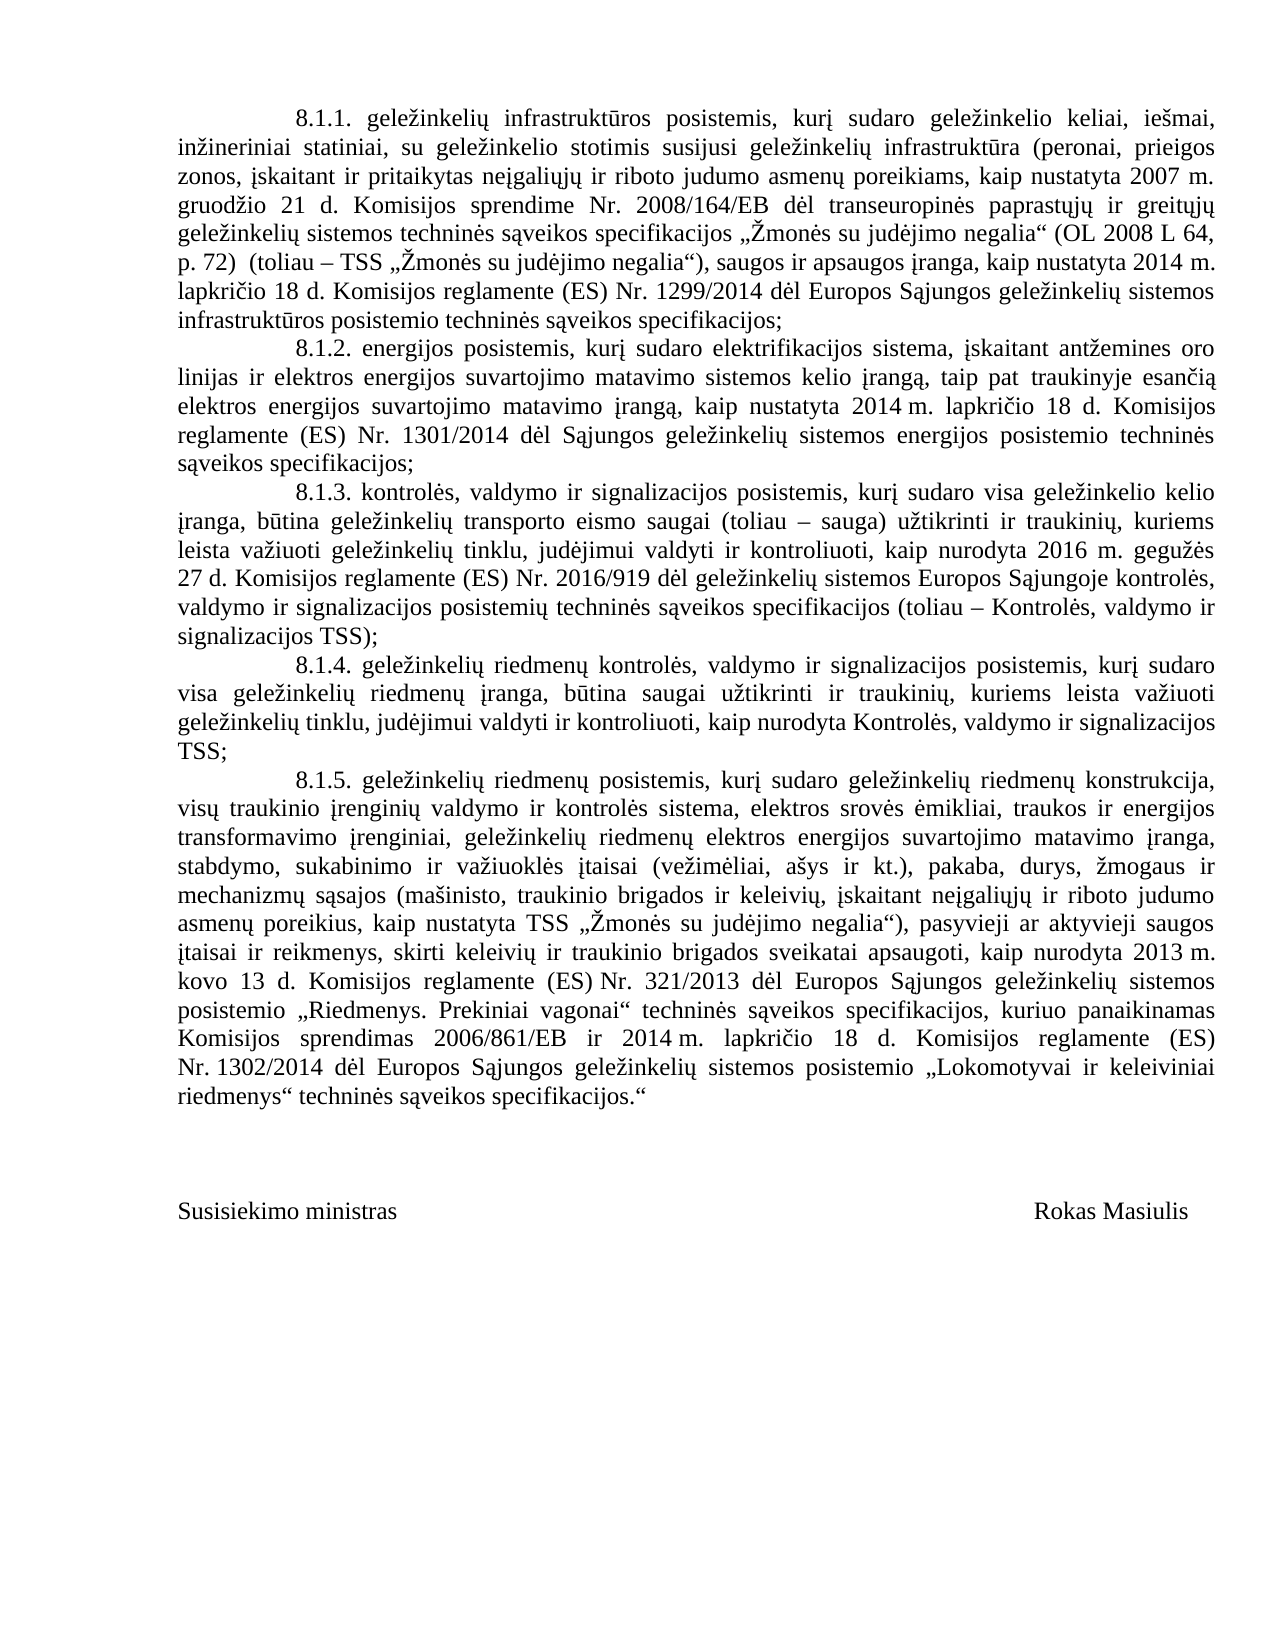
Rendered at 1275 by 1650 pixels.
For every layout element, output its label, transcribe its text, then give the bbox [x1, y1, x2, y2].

text 8.1.2. energijos posistemis, kurį sudaro elektrifikacijos sistema, įskaitant antžemines oro linijas ir elektros energijos suvartojimo matavimo sistemos kelio įrangą, taip pat traukinyje esančią elektros energijos suvartojimo matavimo įrangą, kaip nustatyta 2014 m. lapkričio 18 d. Komisijos reglamente (ES) Nr. 1301/2014 dėl Sąjungos geležinkelių sistemos energijos posistemio techninės sąveikos specifikacijos; [177, 333, 1216, 477]
text Susisiekimo ministras Rokas Masiulis [177, 1196, 1216, 1225]
text 8.1.1. geležinkelių infrastruktūros posistemis, kurį sudaro geležinkelio keliai, iešmai, inžineriniai statiniai, su geležinkelio stotimis susijusi geležinkelių infrastruktūra (peronai, prieigos zonos, įskaitant ir pritaikytas neįgaliųjų ir riboto judumo asmenų poreikiams, kaip nustatyta 2007 m. gruodžio 21 d. Komisijos sprendime Nr. 2008/164/EB dėl transeuropinės paprastųjų ir greitųjų geležinkelių sistemos techninės sąveikos specifikacijos „Žmonės su judėjimo negalia“ (OL 2008 L 64, p. 72) (toliau – TSS „Žmonės su judėjimo negalia“), saugos ir apsaugos įranga, kaip nustatyta 2014 m. lapkričio 18 d. Komisijos reglamente (ES) Nr. 1299/2014 dėl Europos Sąjungos geležinkelių sistemos infrastruktūros posistemio techninės sąveikos specifikacijos; [177, 103, 1216, 333]
text 8.1.3. kontrolės, valdymo ir signalizacijos posistemis, kurį sudaro visa geležinkelio kelio įranga, būtina geležinkelių transporto eismo saugai (toliau – sauga) užtikrinti ir traukinių, kuriems leista važiuoti geležinkelių tinklu, judėjimui valdyti ir kontroliuoti, kaip nurodyta 2016 m. gegužės 27 d. Komisijos reglamente (ES) Nr. 2016/919 dėl geležinkelių sistemos Europos Sąjungoje kontrolės, valdymo ir signalizacijos posistemių techninės sąveikos specifikacijos (toliau – Kontrolės, valdymo ir signalizacijos TSS); [177, 477, 1216, 650]
text 8.1.5. geležinkelių riedmenų posistemis, kurį sudaro geležinkelių riedmenų konstrukcija, visų traukinio įrenginių valdymo ir kontrolės sistema, elektros srovės ėmikliai, traukos ir energijos transformavimo įrenginiai, geležinkelių riedmenų elektros energijos suvartojimo matavimo įranga, stabdymo, sukabinimo ir važiuoklės įtaisai (vežimėliai, ašys ir kt.), pakaba, durys, žmogaus ir mechanizmų sąsajos (mašinisto, traukinio brigados ir keleivių, įskaitant neįgaliųjų ir riboto judumo asmenų poreikius, kaip nustatyta TSS „Žmonės su judėjimo negalia“), pasyvieji ar aktyvieji saugos įtaisai ir reikmenys, skirti keleivių ir traukinio brigados sveikatai apsaugoti, kaip nurodyta 2013 m. kovo 13 d. Komisijos reglamente (ES) Nr. 321/2013 dėl Europos Sąjungos geležinkelių sistemos posistemio „Riedmenys. Prekiniai vagonai“ techninės sąveikos specifikacijos, kuriuo panaikinamas Komisijos sprendimas 2006/861/EB ir 2014 m. lapkričio 18 d. Komisijos reglamente (ES) Nr. 1302/2014 dėl Europos Sąjungos geležinkelių sistemos posistemio „Lokomotyvai ir keleiviniai riedmenys“ techninės sąveikos specifikacijos.“ [177, 765, 1216, 1110]
text 8.1.4. geležinkelių riedmenų kontrolės, valdymo ir signalizacijos posistemis, kurį sudaro visa geležinkelių riedmenų įranga, būtina saugai užtikrinti ir traukinių, kuriems leista važiuoti geležinkelių tinklu, judėjimui valdyti ir kontroliuoti, kaip nurodyta Kontrolės, valdymo ir signalizacijos TSS; [177, 650, 1216, 765]
